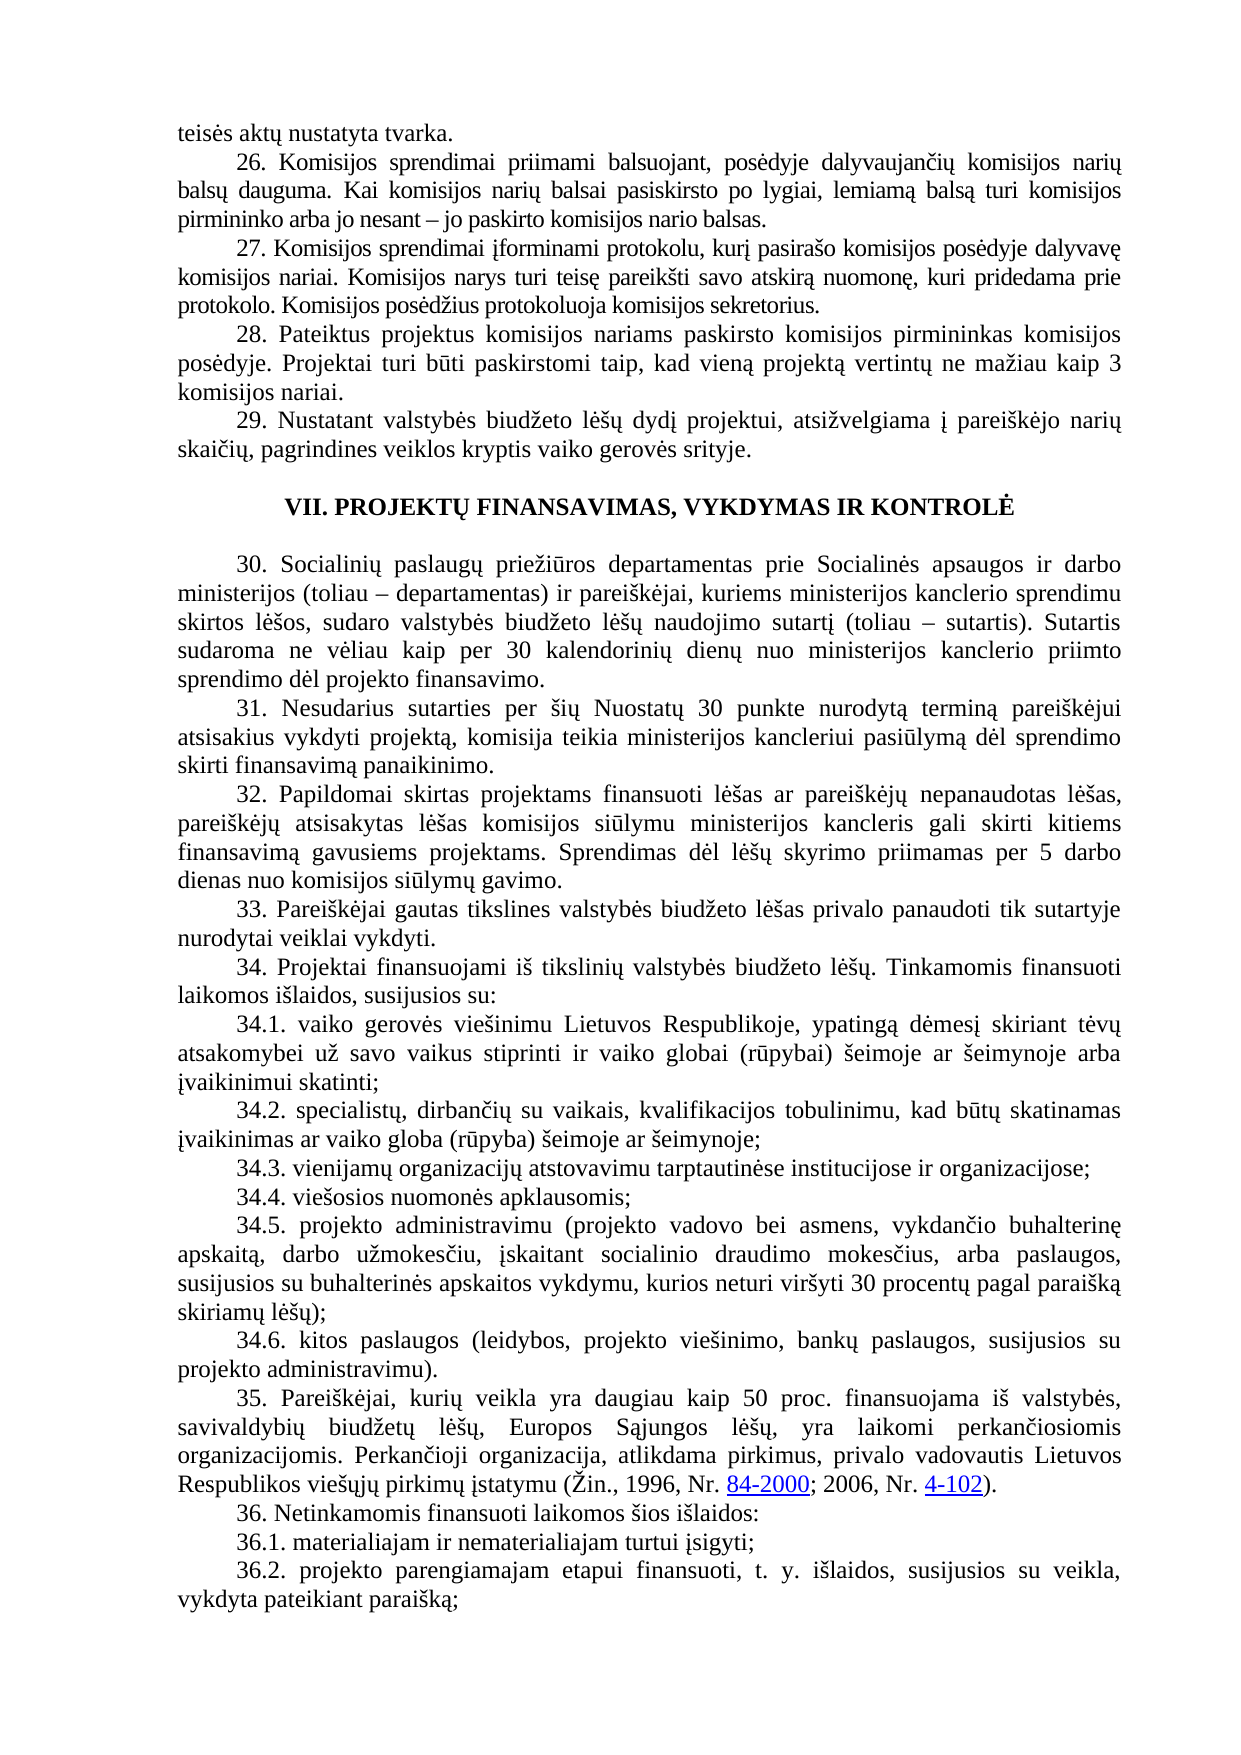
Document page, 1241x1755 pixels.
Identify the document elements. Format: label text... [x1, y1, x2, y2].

text 35. Pareiškėjai, kurių veikla yra daugiau kaip 50 proc. finansuojama iš valstybės, savivaldybių biudžetų lėšų, Europos Sąjungos lėšų, yra laikomi perkančiosiomis organizacijomis. Perkančioji organizacija, atlikdama pirkimus, privalo vadovautis Lietuvos Respublikos viešųjų pirkimų įstatymu (Žin., 1996, Nr. 84-2000; 2006, Nr. 4-102). [177, 1383, 1122, 1498]
text VII. PROJEKTŲ FINANSAVIMAS, VYKDYMAS IR KONTROLĖ [177, 492, 1122, 521]
text 34.4. viešosios nuomonės apklausomis; [177, 1182, 1122, 1211]
text 28. Pateiktus projektus komisijos nariams paskirsto komisijos pirmininkas komisijos posėdyje. Projektai turi būti paskirstomi taip, kad vieną projektą vertintų ne mažiau kaip 3 komisijos nariai. [177, 319, 1122, 406]
text 26. Komisijos sprendimai priimami balsuojant, posėdyje dalyvaujančių komisijos narių balsų dauguma. Kai komisijos narių balsai pasiskirsto po lygiai, lemiamą balsą turi komisijos pirmininko arba jo nesant – jo paskirto komisijos nario balsas. [177, 147, 1122, 233]
text 31. Nesudarius sutarties per šių Nuostatų 30 punkte nurodytą terminą pareiškėjui atsisakius vykdyti projektą, komisija teikia ministerijos kancleriui pasiūlymą dėl sprendimo skirti finansavimą panaikinimo. [177, 693, 1122, 779]
text 36.2. projekto parengiamajam etapui finansuoti, t. y. išlaidos, susijusios su veikla, vykdyta pateikiant paraišką; [177, 1556, 1122, 1613]
text 30. Socialinių paslaugų priežiūros departamentas prie Socialinės apsaugos ir darbo ministerijos (toliau – departamentas) ir pareiškėjai, kuriems ministerijos kanclerio sprendimu skirtos lėšos, sudaro valstybės biudžeto lėšų naudojimo sutartį (toliau – sutartis). Sutartis sudaroma ne vėliau kaip per 30 kalendorinių dienų nuo ministerijos kanclerio priimto sprendimo dėl projekto finansavimo. [177, 549, 1122, 693]
text 36. Netinkamomis finansuoti laikomos šios išlaidos: [177, 1498, 1122, 1527]
text 32. Papildomai skirtas projektams finansuoti lėšas ar pareiškėjų nepanaudotas lėšas, pareiškėjų atsisakytas lėšas komisijos siūlymu ministerijos kancleris gali skirti kitiems finansavimą gavusiems projektams. Sprendimas dėl lėšų skyrimo priimamas per 5 darbo dienas nuo komisijos siūlymų gavimo. [177, 779, 1122, 894]
text 34.5. projekto administravimu (projekto vadovo bei asmens, vykdančio buhalterinę apskaitą, darbo užmokesčiu, įskaitant socialinio draudimo mokesčius, arba paslaugos, susijusios su buhalterinės apskaitos vykdymu, kurios neturi viršyti 30 procentų pagal paraišką skiriamų lėšų); [177, 1211, 1122, 1326]
text 34.2. specialistų, dirbančių su vaikais, kvalifikacijos tobulinimu, kad būtų skatinamas įvaikinimas ar vaiko globa (rūpyba) šeimoje ar šeimynoje; [177, 1096, 1122, 1153]
text 27. Komisijos sprendimai įforminami protokolu, kurį pasirašo komisijos posėdyje dalyvavę komisijos nariai. Komisijos narys turi teisę pareikšti savo atskirą nuomonę, kuri pridedama prie protokolo. Komisijos posėdžius protokoluoja komisijos sekretorius. [177, 233, 1122, 319]
text 29. Nustatant valstybės biudžeto lėšų dydį projektui, atsižvelgiama į pareiškėjo narių skaičių, pagrindines veiklos kryptis vaiko gerovės srityje. [177, 406, 1122, 463]
text teisės aktų nustatyta tvarka. [177, 118, 1122, 147]
text 33. Pareiškėjai gautas tikslines valstybės biudžeto lėšas privalo panaudoti tik sutartyje nurodytai veiklai vykdyti. [177, 894, 1122, 952]
text 36.1. materialiajam ir nematerialiajam turtui įsigyti; [177, 1527, 1122, 1556]
text 34.1. vaiko gerovės viešinimu Lietuvos Respublikoje, ypatingą dėmesį skiriant tėvų atsakomybei už savo vaikus stiprinti ir vaiko globai (rūpybai) šeimoje ar šeimynoje arba įvaikinimui skatinti; [177, 1009, 1122, 1096]
text 34.6. kitos paslaugos (leidybos, projekto viešinimo, bankų paslaugos, susijusios su projekto administravimu). [177, 1326, 1122, 1383]
text 34.3. vienijamų organizacijų atstovavimu tarptautinėse institucijose ir organizacijose; [177, 1153, 1122, 1182]
text 34. Projektai finansuojami iš tikslinių valstybės biudžeto lėšų. Tinkamomis finansuoti laikomos išlaidos, susijusios su: [177, 952, 1122, 1009]
